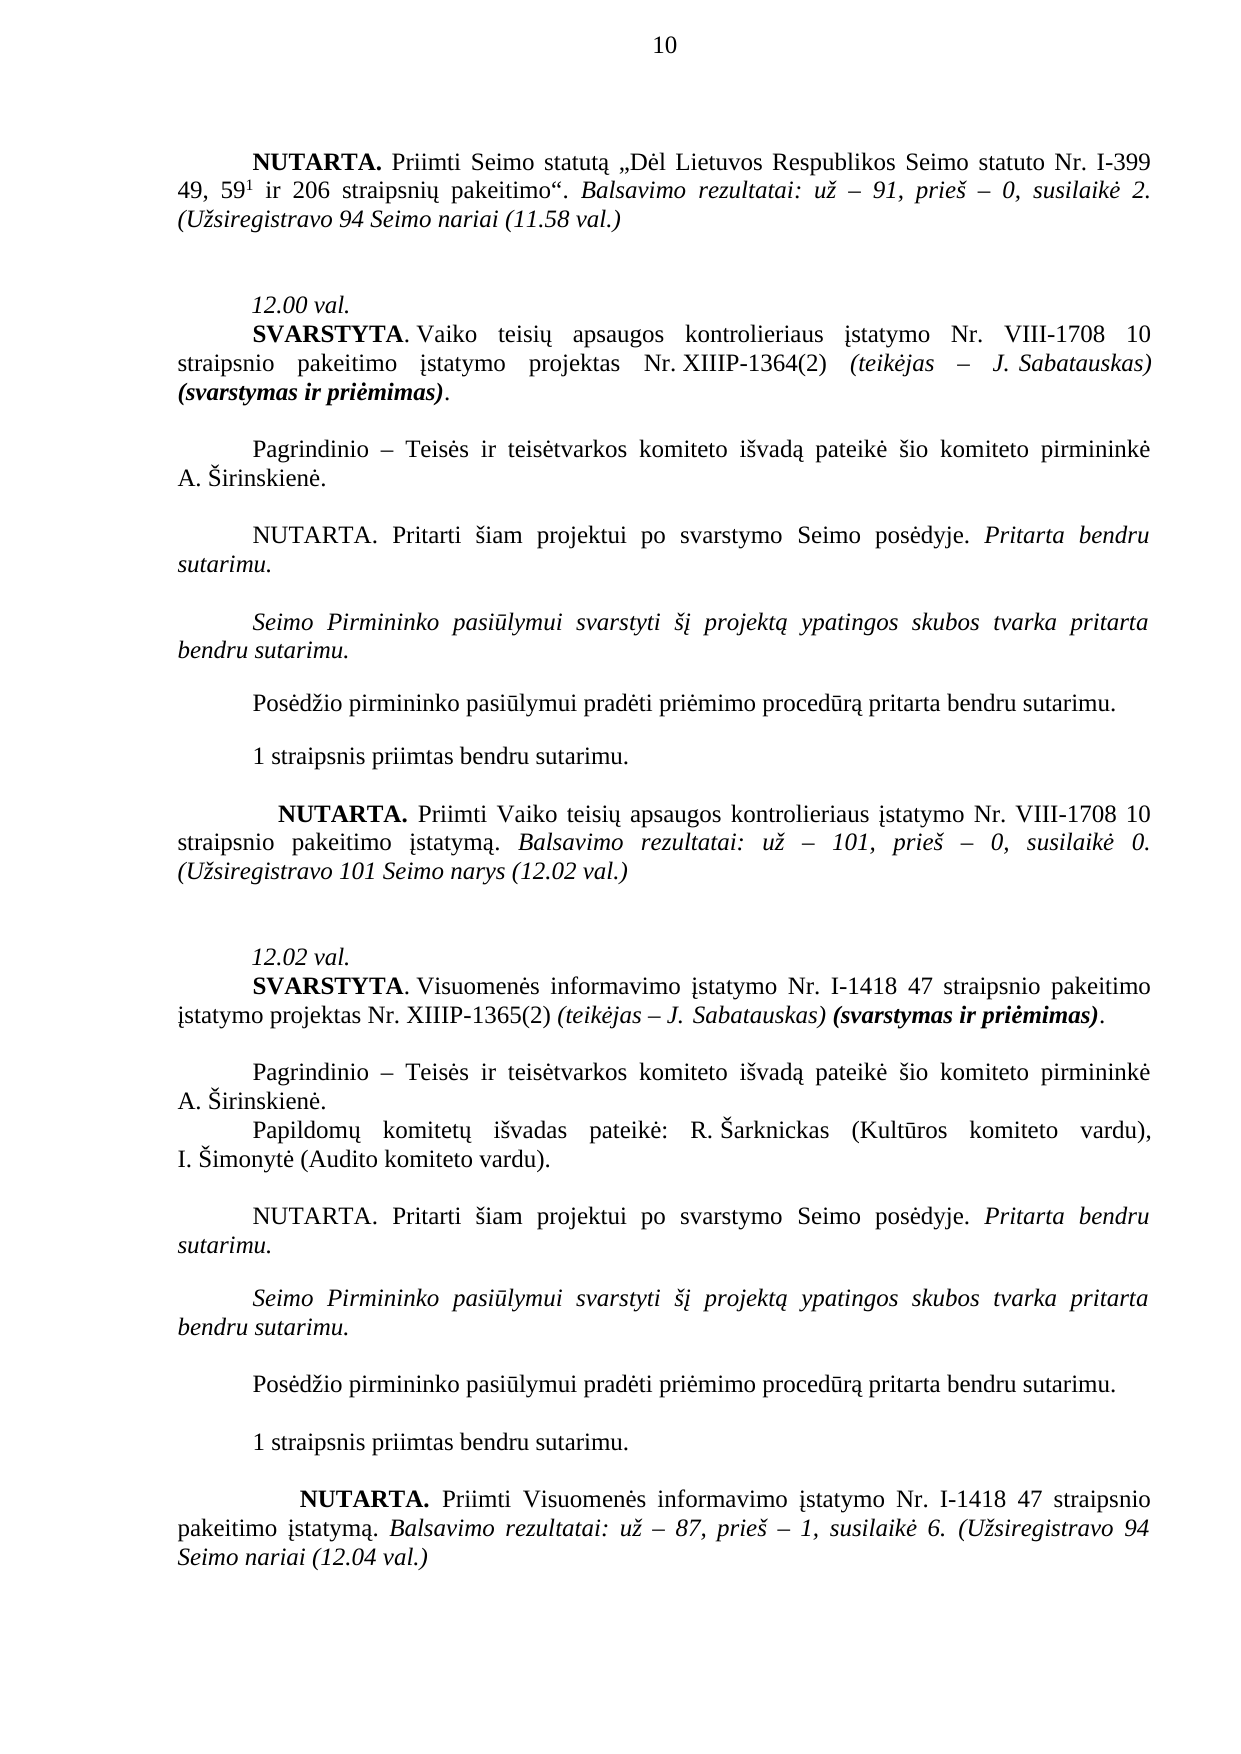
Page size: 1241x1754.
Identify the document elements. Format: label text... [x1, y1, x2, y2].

text Seimo Pirmininko pasiūlymui svarstyti šį projektą ypatingos skubos tvarka pritarta bendru sutarimu. [177, 1283, 1152, 1340]
text Pagrindinio – Teisės ir teisėtvarkos komiteto išvadą pateikė šio komiteto pirmininkė A. Širinskienė. [177, 434, 1152, 492]
text Posėdžio pirmininko pasiūlymui pradėti priėmimo procedūrą pritarta bendru sutarimu. [177, 688, 1152, 717]
text SVARSTYTA. Vaiko teisių apsaugos kontrolieriaus įstatymo Nr. VIII-1708 10 straipsnio pakeitimo įstatymo projektas Nr. XIIIP-1364(2) (teikėjas – J. Sabatauskas) (svarstymas ir priėmimas). [177, 319, 1152, 406]
text NUTARTA. Priimti Seimo statutą „Dėl Lietuvos Respublikos Seimo statuto Nr. I-399 49, 591 ir 206 straipsnių pakeitimo“. Balsavimo rezultatai: už – 91, prieš – 0, susilaikė 2. (Užsiregistravo 94 Seimo nariai (11.58 val.) [177, 147, 1152, 233]
text Posėdžio pirmininko pasiūlymui pradėti priėmimo procedūrą pritarta bendru sutarimu. [177, 1369, 1152, 1398]
text 12.00 val. [177, 291, 1152, 319]
text Seimo Pirmininko pasiūlymui svarstyti šį projektą ypatingos skubos tvarka pritarta bendru sutarimu. [177, 607, 1152, 664]
text NUTARTA. Pritarti šiam projektui po svarstymo Seimo posėdyje. Pritarta bendru sutarimu. [177, 1201, 1152, 1259]
text NUTARTA. Priimti Vaiko teisių apsaugos kontrolieriaus įstatymo Nr. VIII-1708 10 straipsnio pakeitimo įstatymą. Balsavimo rezultatai: už – 101, prieš – 0, susilaikė 0. (Užsiregistravo 101 Seimo narys (12.02 val.) [177, 799, 1152, 885]
text NUTARTA. Pritarti šiam projektui po svarstymo Seimo posėdyje. Pritarta bendru sutarimu. [177, 521, 1152, 578]
text Pagrindinio – Teisės ir teisėtvarkos komiteto išvadą pateikė šio komiteto pirmininkė A. Širinskienė. [177, 1057, 1152, 1115]
text NUTARTA. Priimti Visuomenės informavimo įstatymo Nr. I-1418 47 straipsnio pakeitimo įstatymą. Balsavimo rezultatai: už – 87, prieš – 1, susilaikė 6. (Užsiregistravo 94 Seimo nariai (12.04 val.) [177, 1484, 1152, 1570]
text 1 straipsnis priimtas bendru sutarimu. [177, 741, 1152, 770]
text 1 straipsnis priimtas bendru sutarimu. [177, 1427, 1152, 1455]
text Papildomų komitetų išvadas pateikė: R. Šarknickas (Kultūros komiteto vardu), I. Šimonytė (Audito komiteto vardu). [177, 1115, 1152, 1172]
text SVARSTYTA. Visuomenės informavimo įstatymo Nr. I-1418 47 straipsnio pakeitimo įstatymo projektas Nr. XIIIP-1365(2) (teikėjas – J. Sabatauskas) (svarstymas ir priėmimas). [177, 971, 1152, 1029]
text 12.02 val. [177, 942, 1152, 971]
